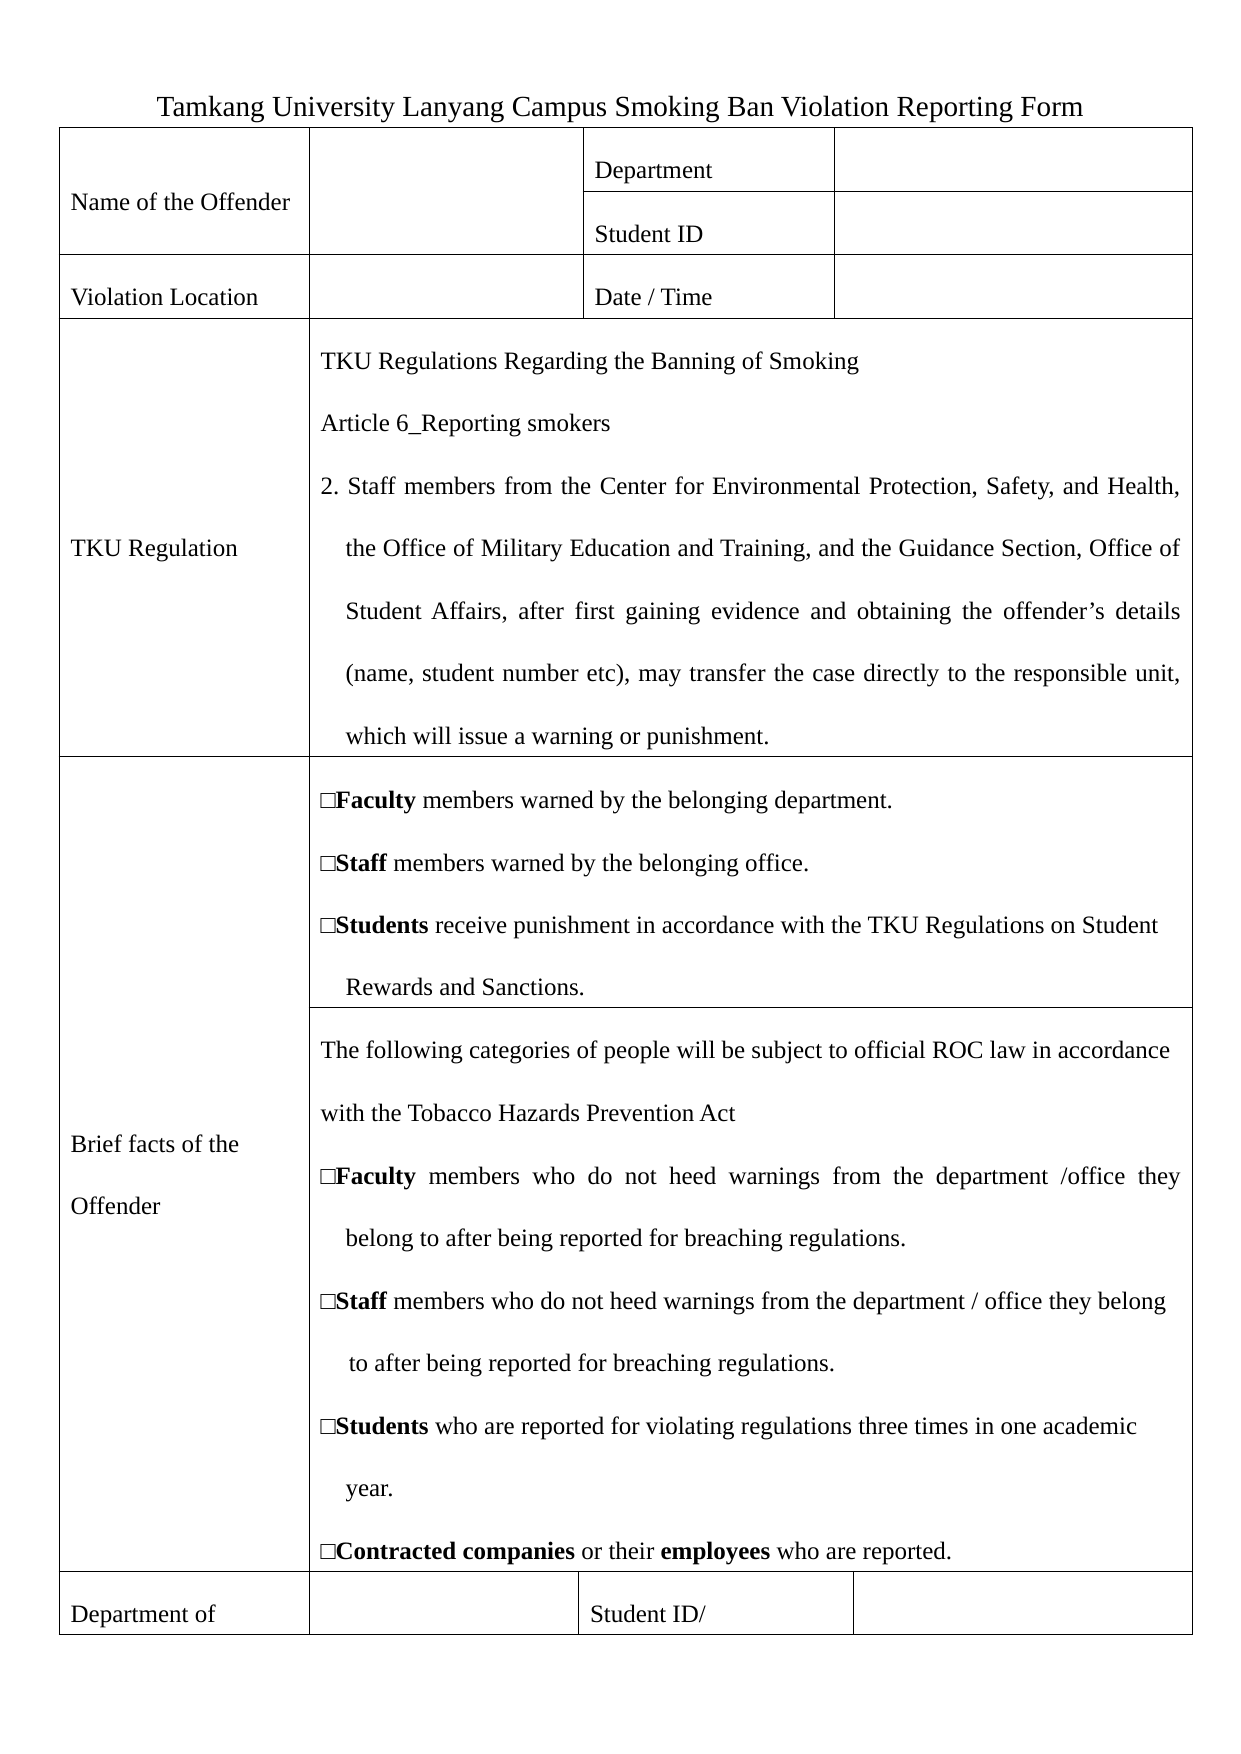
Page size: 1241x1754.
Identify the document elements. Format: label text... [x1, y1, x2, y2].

table_cell [854, 1572, 1192, 1634]
table_cell Brief facts of the Offender [60, 757, 309, 1571]
table_cell Student ID/ [579, 1572, 853, 1634]
table_cell □Faculty members warned by the belonging department. □Staff members warned by the belonging office. □Students receive punishment in accordance with the TKU Regulations on Student Rewards and Sanctions. [310, 757, 1192, 1007]
table_cell Department of [60, 1572, 309, 1634]
table_header Name of the Offender [60, 128, 309, 254]
table_header [835, 128, 1192, 191]
table_cell TKU Regulation [60, 319, 309, 756]
table_cell Date / Time [584, 255, 834, 318]
table_cell [835, 192, 1192, 254]
table_cell [310, 1572, 578, 1634]
table_cell [310, 255, 583, 318]
table_cell Violation Location [60, 255, 309, 318]
table_cell [835, 255, 1192, 318]
table_header [310, 128, 583, 254]
table_cell Student ID [584, 192, 834, 254]
text Tamkang University Lanyang Campus Smoking Ban Violation Reporting Form [59, 64, 1181, 127]
table_header Department [584, 128, 834, 191]
table_cell The following categories of people will be subject to official ROC law in accordance with the Tobacco Hazards Prevention Act □Faculty members who do not heed warnings from the department /office they belong to after being reported for breaching regulations. □Staff members who do not heed warnings from the department / office they belong to after being reported for breaching regulations. □Students who are reported for violating regulations three times in one academic year. □Contracted companies or their employees who are reported. [310, 1008, 1192, 1571]
table_cell TKU Regulations Regarding the Banning of Smoking Article 6_Reporting smokers 2. Staff members from the Center for Environmental Protection, Safety, and Health, the Office of Military Education and Training, and the Guidance Section, Office of Student Affairs, after first gaining evidence and obtaining the offender’s details (name, student number etc), may transfer the case directly to the responsible unit, which will issue a warning or punishment. [310, 319, 1192, 756]
